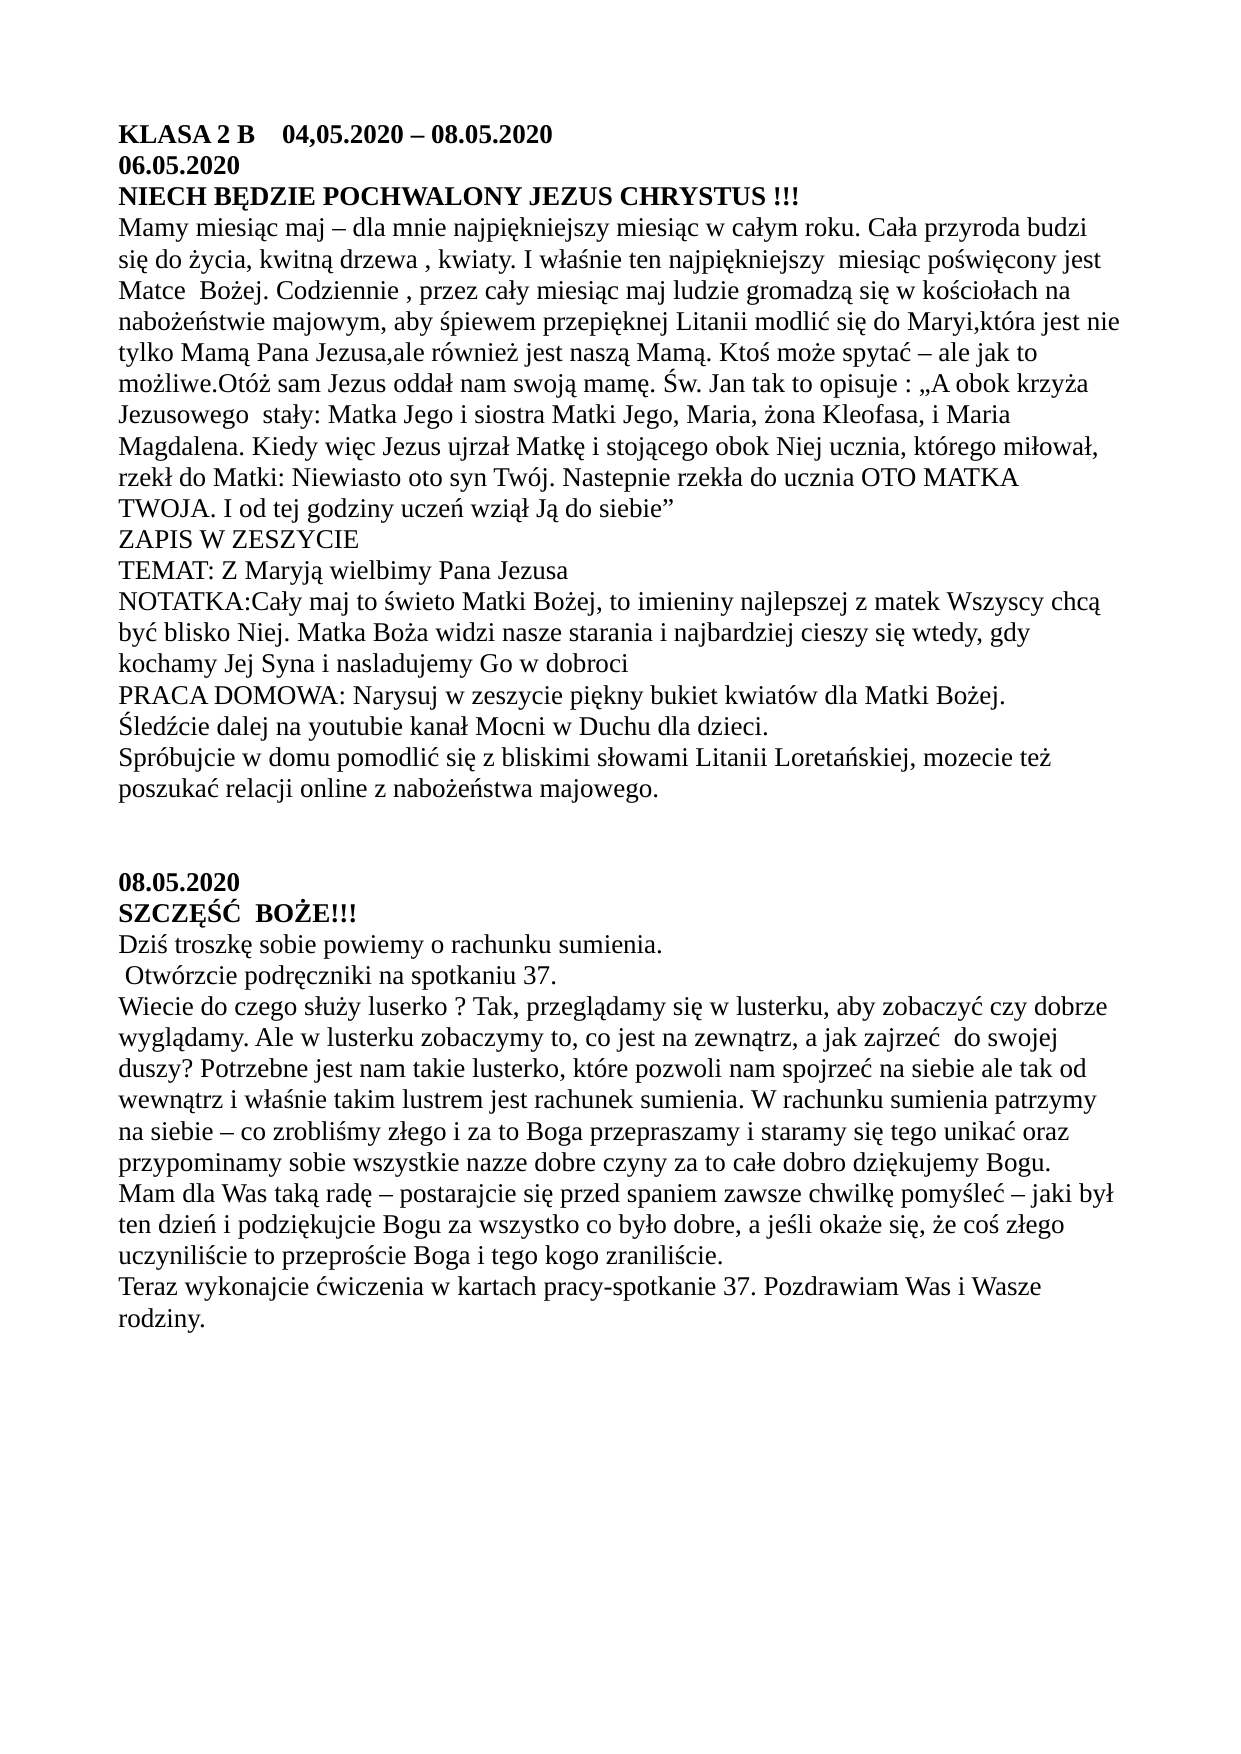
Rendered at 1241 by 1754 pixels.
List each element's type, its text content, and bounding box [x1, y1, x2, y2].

text Spróbujcie w domu pomodlić się z bliskimi słowami Litanii Loretańskiej, mozecie też poszukać relacji online z nabożeństwa majowego. [118, 741, 1122, 803]
text NIECH BĘDZIE POCHWALONY JEZUS CHRYSTUS !!! [118, 180, 1122, 212]
text ZAPIS W ZESZYCIE [118, 523, 1122, 554]
text 06.05.2020 [118, 149, 1122, 180]
text Mamy miesiąc maj – dla mnie najpiękniejszy miesiąc w całym roku. Cała przyroda budzi się do życia, kwitną drzewa , kwiaty. I właśnie ten najpiękniejszy miesiąc poświęcony jest Matce Bożej. Codziennie , przez cały miesiąc maj ludzie gromadzą się w kościołach na nabożeństwie majowym, aby śpiewem przepięknej Litanii modlić się do Maryi,która jest nie tylko Mamą Pana Jezusa,ale również jest naszą Mamą. Ktoś może spytać – ale jak to możliwe.Otóż sam Jezus oddał nam swoją mamę. Św. Jan tak to opisuje : „A obok krzyża Jezusowego stały: Matka Jego i siostra Matki Jego, Maria, żona Kleofasa, i Maria Magdalena. Kiedy więc Jezus ujrzał Matkę i stojącego obok Niej ucznia, którego miłował, rzekł do Matki: Niewiasto oto syn Twój. Nastepnie rzekła do ucznia OTO MATKA TWOJA. I od tej godziny uczeń wziął Ją do siebie” [118, 212, 1122, 523]
text PRACA DOMOWA: Narysuj w zeszycie piękny bukiet kwiatów dla Matki Bożej. [118, 679, 1122, 710]
text Dziś troszkę sobie powiemy o rachunku sumienia. [118, 928, 1122, 959]
text 08.05.2020 [118, 866, 1122, 897]
text Teraz wykonajcie ćwiczenia w kartach pracy-spotkanie 37. Pozdrawiam Was i Wasze rodziny. [118, 1271, 1122, 1333]
text TEMAT: Z Maryją wielbimy Pana Jezusa [118, 554, 1122, 585]
text SZCZĘŚĆ BOŻE!!! [118, 897, 1122, 928]
text Śledźcie dalej na youtubie kanał Mocni w Duchu dla dzieci. [118, 710, 1122, 741]
text NOTATKA:Cały maj to świeto Matki Bożej, to imieniny najlepszej z matek Wszyscy chcą być blisko Niej. Matka Boża widzi nasze starania i najbardziej cieszy się wtedy, gdy kochamy Jej Syna i nasladujemy Go w dobroci [118, 585, 1122, 679]
text Otwórzcie podręczniki na spotkaniu 37. [118, 959, 1122, 990]
text Mam dla Was taką radę – postarajcie się przed spaniem zawsze chwilkę pomyśleć – jaki był ten dzień i podziękujcie Bogu za wszystko co było dobre, a jeśli okaże się, że coś złego uczyniliście to przeproście Boga i tego kogo zraniliście. [118, 1177, 1122, 1271]
text KLASA 2 B 04,05.2020 – 08.05.2020 [118, 118, 1122, 149]
text Wiecie do czego służy luserko ? Tak, przeglądamy się w lusterku, aby zobaczyć czy dobrze wyglądamy. Ale w lusterku zobaczymy to, co jest na zewnątrz, a jak zajrzeć do swojej duszy? Potrzebne jest nam takie lusterko, które pozwoli nam spojrzeć na siebie ale tak od wewnątrz i właśnie takim lustrem jest rachunek sumienia. W rachunku sumienia patrzymy na siebie – co zrobliśmy złego i za to Boga przepraszamy i staramy się tego unikać oraz przypominamy sobie wszystkie nazze dobre czyny za to całe dobro dziękujemy Bogu. [118, 990, 1122, 1177]
